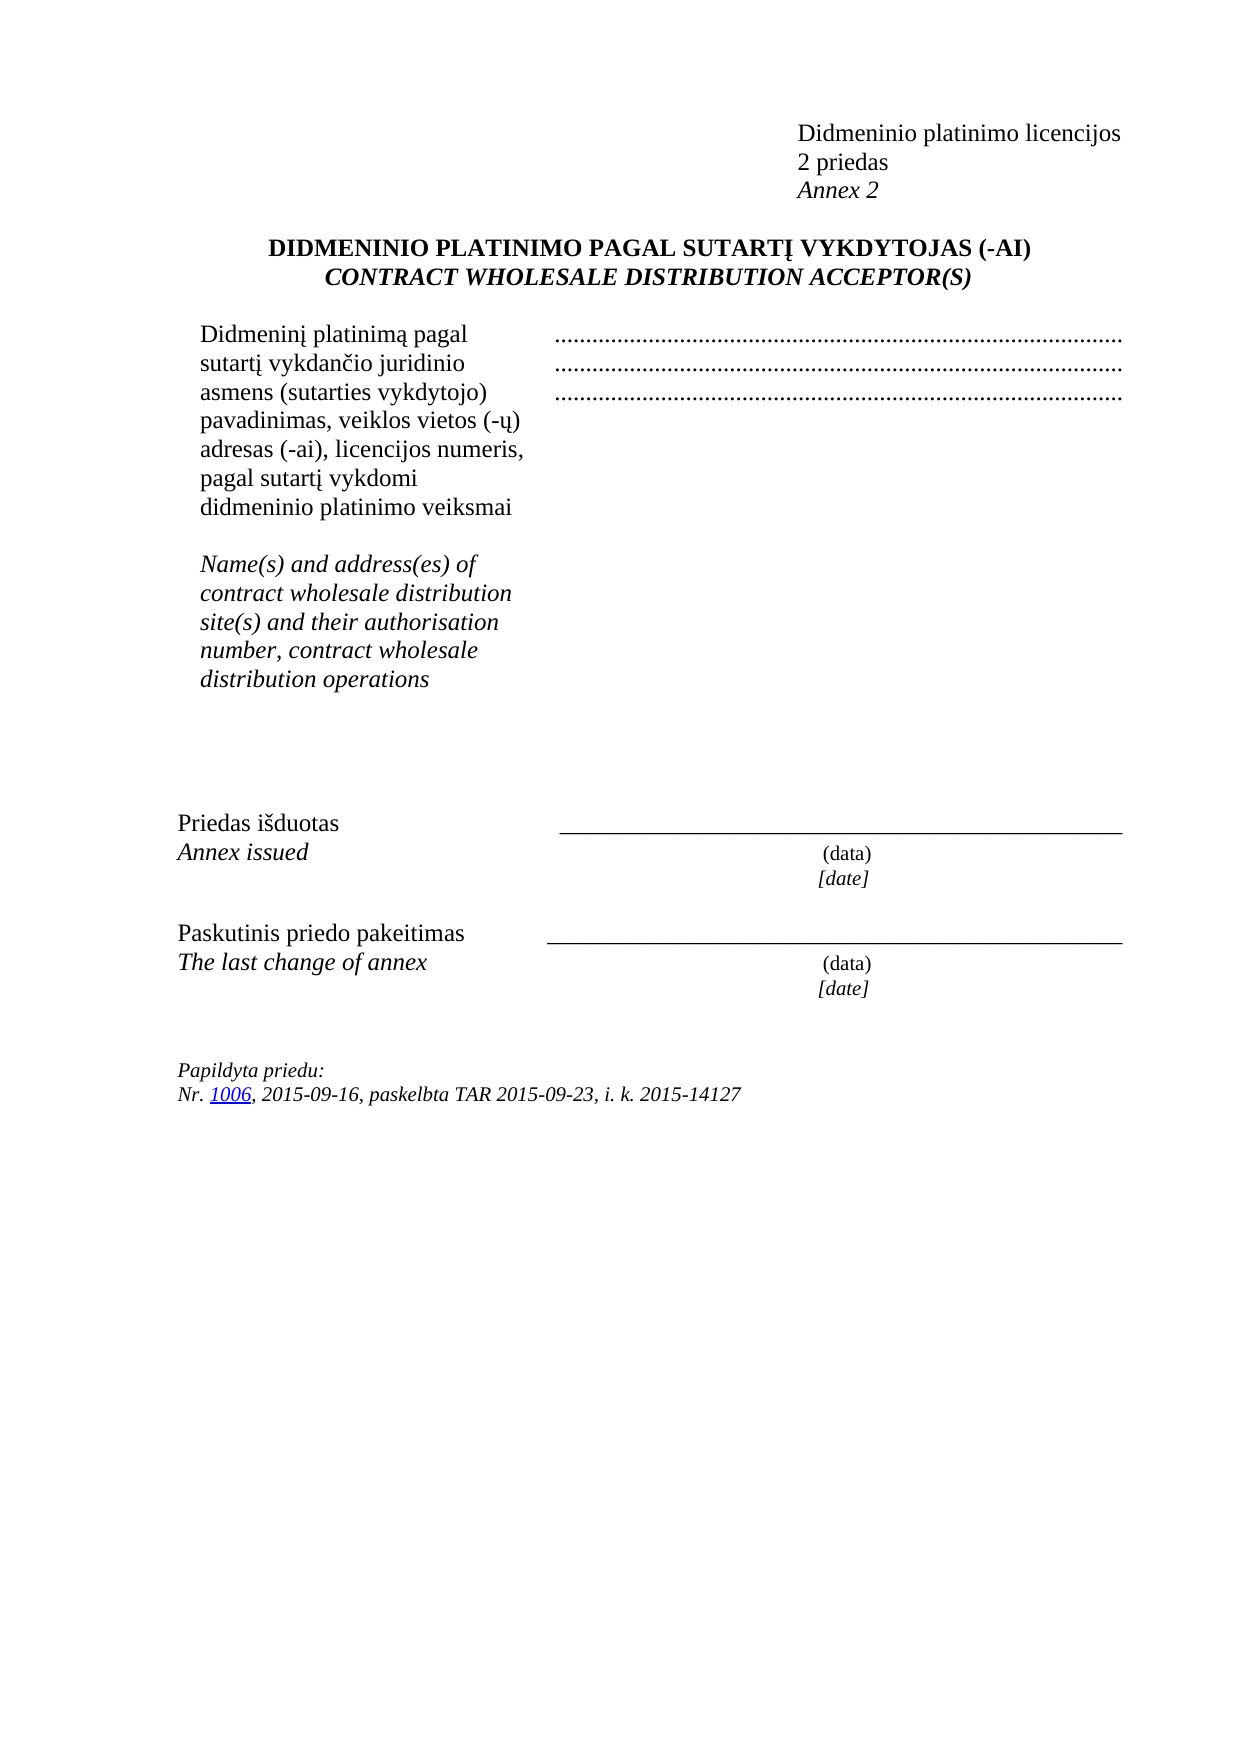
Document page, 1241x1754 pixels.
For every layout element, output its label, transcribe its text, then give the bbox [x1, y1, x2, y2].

text Annex issued (data) [177, 837, 1122, 866]
text Didmeninio platinimo licencijos 2 priedas Annex 2 [797, 118, 1122, 204]
text Priedas išduotas _____________________________________________ [177, 808, 1122, 837]
text [date] [177, 976, 1122, 1000]
text Paskutinis priedo pakeitimas ______________________________________________ [177, 918, 1122, 947]
table_header Didmeninį platinimą pagal sutartį vykdančio juridinio asmens (sutarties vykdytojo) pavadinimas, veiklos vietos (-ų) adresas (-ai), licencijos numeris, pagal sutartį vykdomi didmeninio platinimo veiksmai Name(s) and address(es) of contract wholesale distribution site(s) and their authorisation number, contract wholesale distribution operations [189, 319, 543, 693]
table_header ........................................................................................... ........................................................................................... ........................................................................................... [543, 319, 1163, 693]
text DIDMENINIO PLATINIMO PAGAL SUTARTĮ VYKDYTOJAS (-AI) [177, 233, 1122, 262]
text [date] [177, 866, 1122, 890]
text CONTRACT WHOLESALE DISTRIBUTION ACCEPTOR(S) [177, 262, 1122, 291]
text Papildyta priedu: [177, 1057, 1122, 1082]
text The last change of annex (data) [177, 947, 1122, 976]
text Nr. 1006, 2015-09-16, paskelbta TAR 2015-09-23, i. k. 2015-14127 [177, 1082, 1122, 1106]
